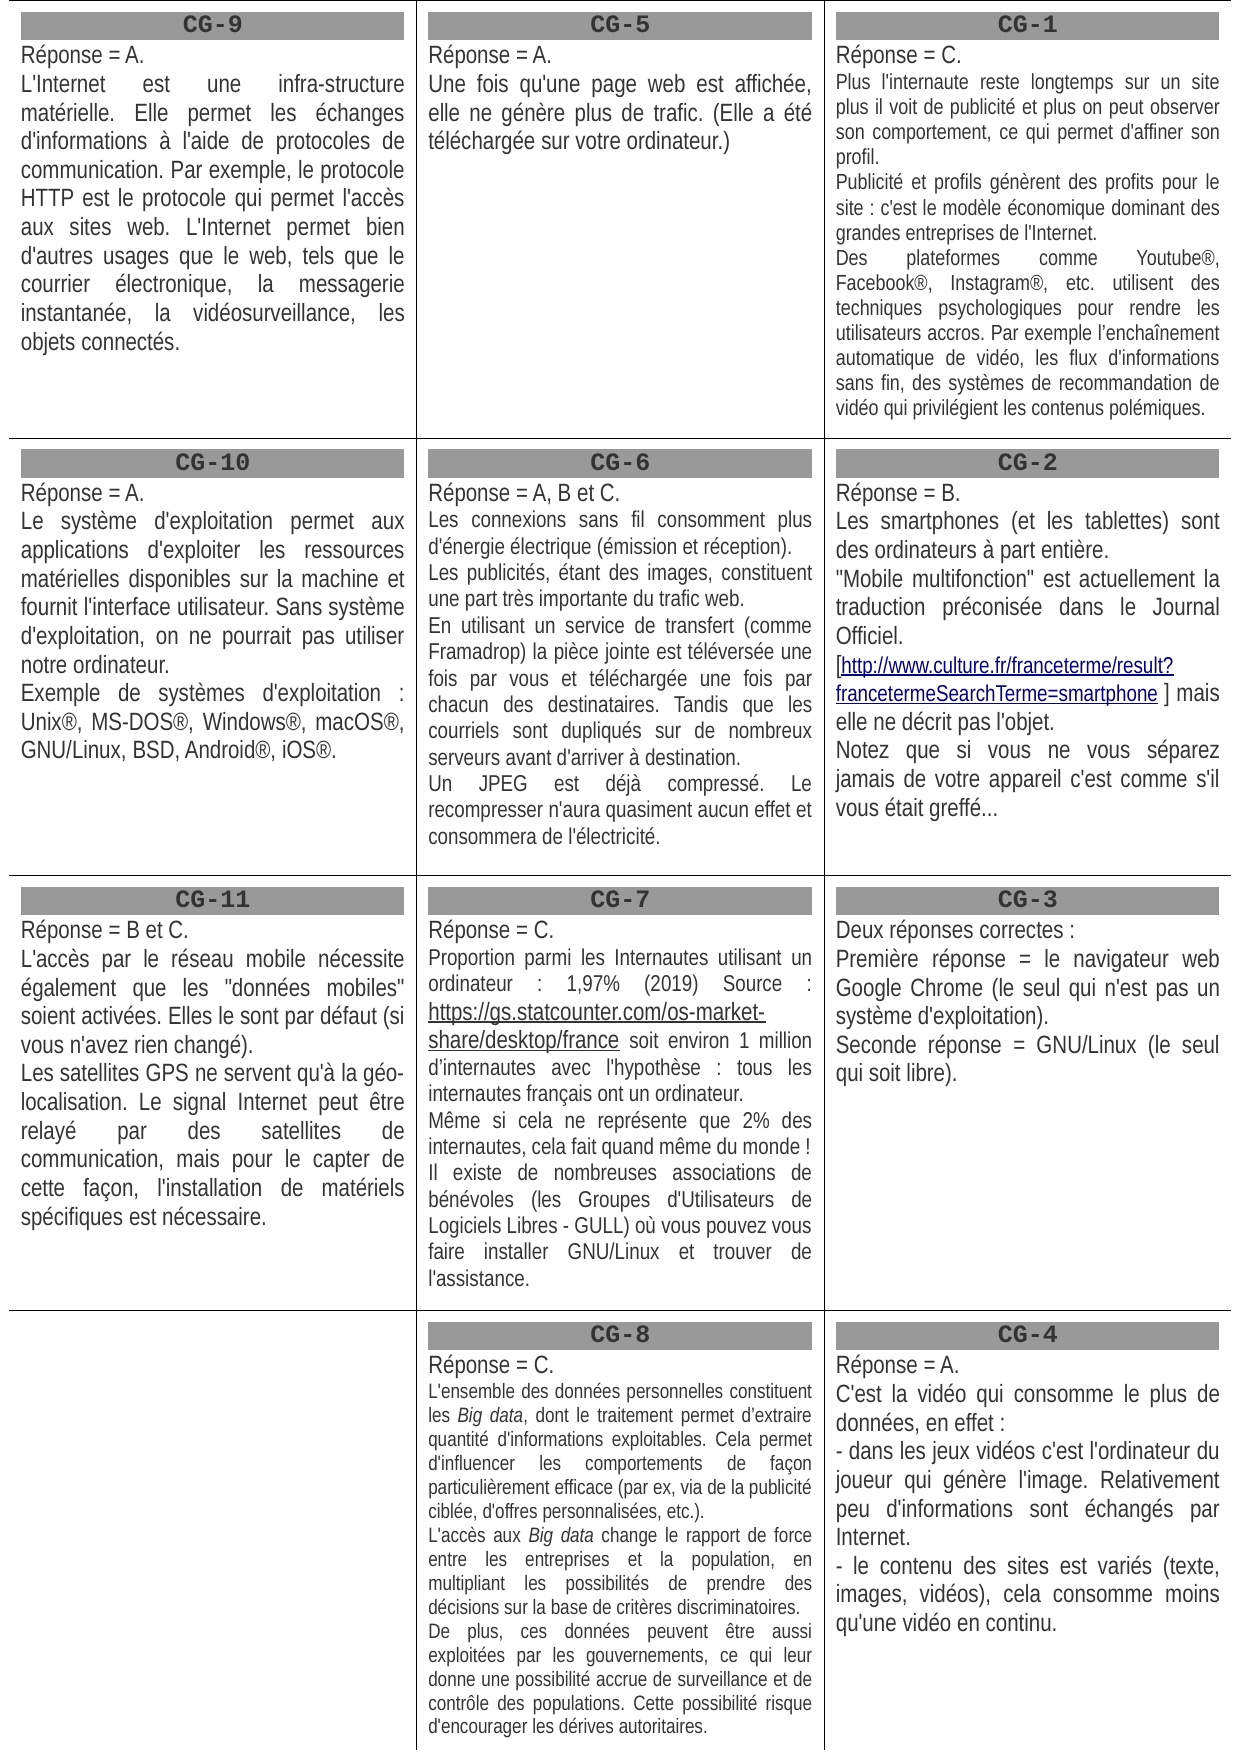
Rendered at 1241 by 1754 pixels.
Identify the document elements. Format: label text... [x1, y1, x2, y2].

table_cell CG-1 Réponse = C. Plus l'internaute reste longtemps sur un site plus il voit de publicité et plus on peut observer son comportement, ce qui permet d'affiner son profil. Publicité et profils génèrent des profits pour le site : c'est le modèle économique dominant des grandes entreprises de l'Internet. Des plateformes comme Youtube®, Facebook®, Instagram®, etc. utilisent des techniques psychologiques pour rendre les utilisateurs accros. Par exemple l’enchaînement automatique de vidéo, les flux d'informations sans fin, des systèmes de recommandation de vidéo qui privilégient les contenus polémiques. [825, 1, 1231, 437]
table_cell CG-5 Réponse = A. Une fois qu'une page web est affichée, elle ne génère plus de trafic. (Elle a été téléchargée sur votre ordinateur.) [417, 1, 824, 437]
table_cell CG-8 Réponse = C. L'ensemble des données personnelles constituent les Big data, dont le traitement permet d’extraire quantité d'informations exploitables. Cela permet d'influencer les comportements de façon particulièrement efficace (par ex, via de la publicité ciblée, d'offres personnalisées, etc.). L'accès aux Big data change le rapport de force entre les entreprises et la population, en multipliant les possibilités de prendre des décisions sur la base de critères discriminatoires. De plus, ces données peuvent être aussi exploitées par les gouvernements, ce qui leur donne une possibilité accrue de surveillance et de contrôle des populations. Cette possibilité risque d'encourager les dérives autoritaires. [417, 1311, 824, 1750]
table_cell CG-7 Réponse = C. Proportion parmi les Internautes utilisant un ordinateur : 1,97% (2019) Source : https://gs.statcounter.com/os-market-share/desktop/france soit environ 1 million d’internautes avec l'hypothèse : tous les internautes français ont un ordinateur. Même si cela ne représente que 2% des internautes, cela fait quand même du monde ! Il existe de nombreuses associations de bénévoles (les Groupes d'Utilisateurs de Logiciels Libres - GULL) où vous pouvez vous faire installer GNU/Linux et trouver de l'assistance. [417, 876, 824, 1310]
table_cell CG-4 Réponse = A. C'est la vidéo qui consomme le plus de données, en effet : - dans les jeux vidéos c'est l'ordinateur du joueur qui génère l'image. Relativement peu d'informations sont échangés par Internet. - le contenu des sites est variés (texte, images, vidéos), cela consomme moins qu'une vidéo en continu. [825, 1311, 1231, 1750]
table_cell CG-2 Réponse = B. Les smartphones (et les tablettes) sont des ordinateurs à part entière. "Mobile multifonction" est actuellement la traduction préconisée dans le Journal Officiel. [http://www.culture.fr/franceterme/result?francetermeSearchTerme=smartphone ] mais elle ne décrit pas l'objet. Notez que si vous ne vous séparez jamais de votre appareil c'est comme s'il vous était greffé... [825, 439, 1231, 875]
table_cell CG-11 Réponse = B et C. L'accès par le réseau mobile nécessite également que les "données mobiles" soient activées. Elles le sont par défaut (si vous n'avez rien changé). Les satellites GPS ne servent qu'à la géo-localisation. Le signal Internet peut être relayé par des satellites de communication, mais pour le capter de cette façon, l'installation de matériels spécifiques est nécessaire. [9, 876, 416, 1310]
table_cell CG-10 Réponse = A. Le système d'exploitation permet aux applications d'exploiter les ressources matérielles disponibles sur la machine et fournit l'interface utilisateur. Sans système d'exploitation, on ne pourrait pas utiliser notre ordinateur. Exemple de systèmes d'exploitation : Unix®, MS-DOS®, Windows®, macOS®, GNU/Linux, BSD, Android®, iOS®. [9, 439, 416, 875]
table_cell CG-3 Deux réponses correctes : Première réponse = le navigateur web Google Chrome (le seul qui n'est pas un système d'exploitation). Seconde réponse = GNU/Linux (le seul qui soit libre). [825, 876, 1231, 1310]
table_cell CG-6 Réponse = A, B et C. Les connexions sans fil consomment plus d'énergie électrique (émission et réception). Les publicités, étant des images, constituent une part très importante du trafic web. En utilisant un service de transfert (comme Framadrop) la pièce jointe est téléversée une fois par vous et téléchargée une fois par chacun des destinataires. Tandis que les courriels sont dupliqués sur de nombreux serveurs avant d'arriver à destination. Un JPEG est déjà compressé. Le recompresser n'aura quasiment aucun effet et consommera de l'électricité. [417, 439, 824, 875]
table_cell CG-9 Réponse = A. L'Internet est une infra-structure matérielle. Elle permet les échanges d'informations à l'aide de protocoles de communication. Par exemple, le protocole HTTP est le protocole qui permet l'accès aux sites web. L'Internet permet bien d'autres usages que le web, tels que le courrier électronique, la messagerie instantanée, la vidéosurveillance, les objets connectés. [9, 1, 416, 437]
table_cell [9, 1311, 416, 1750]
